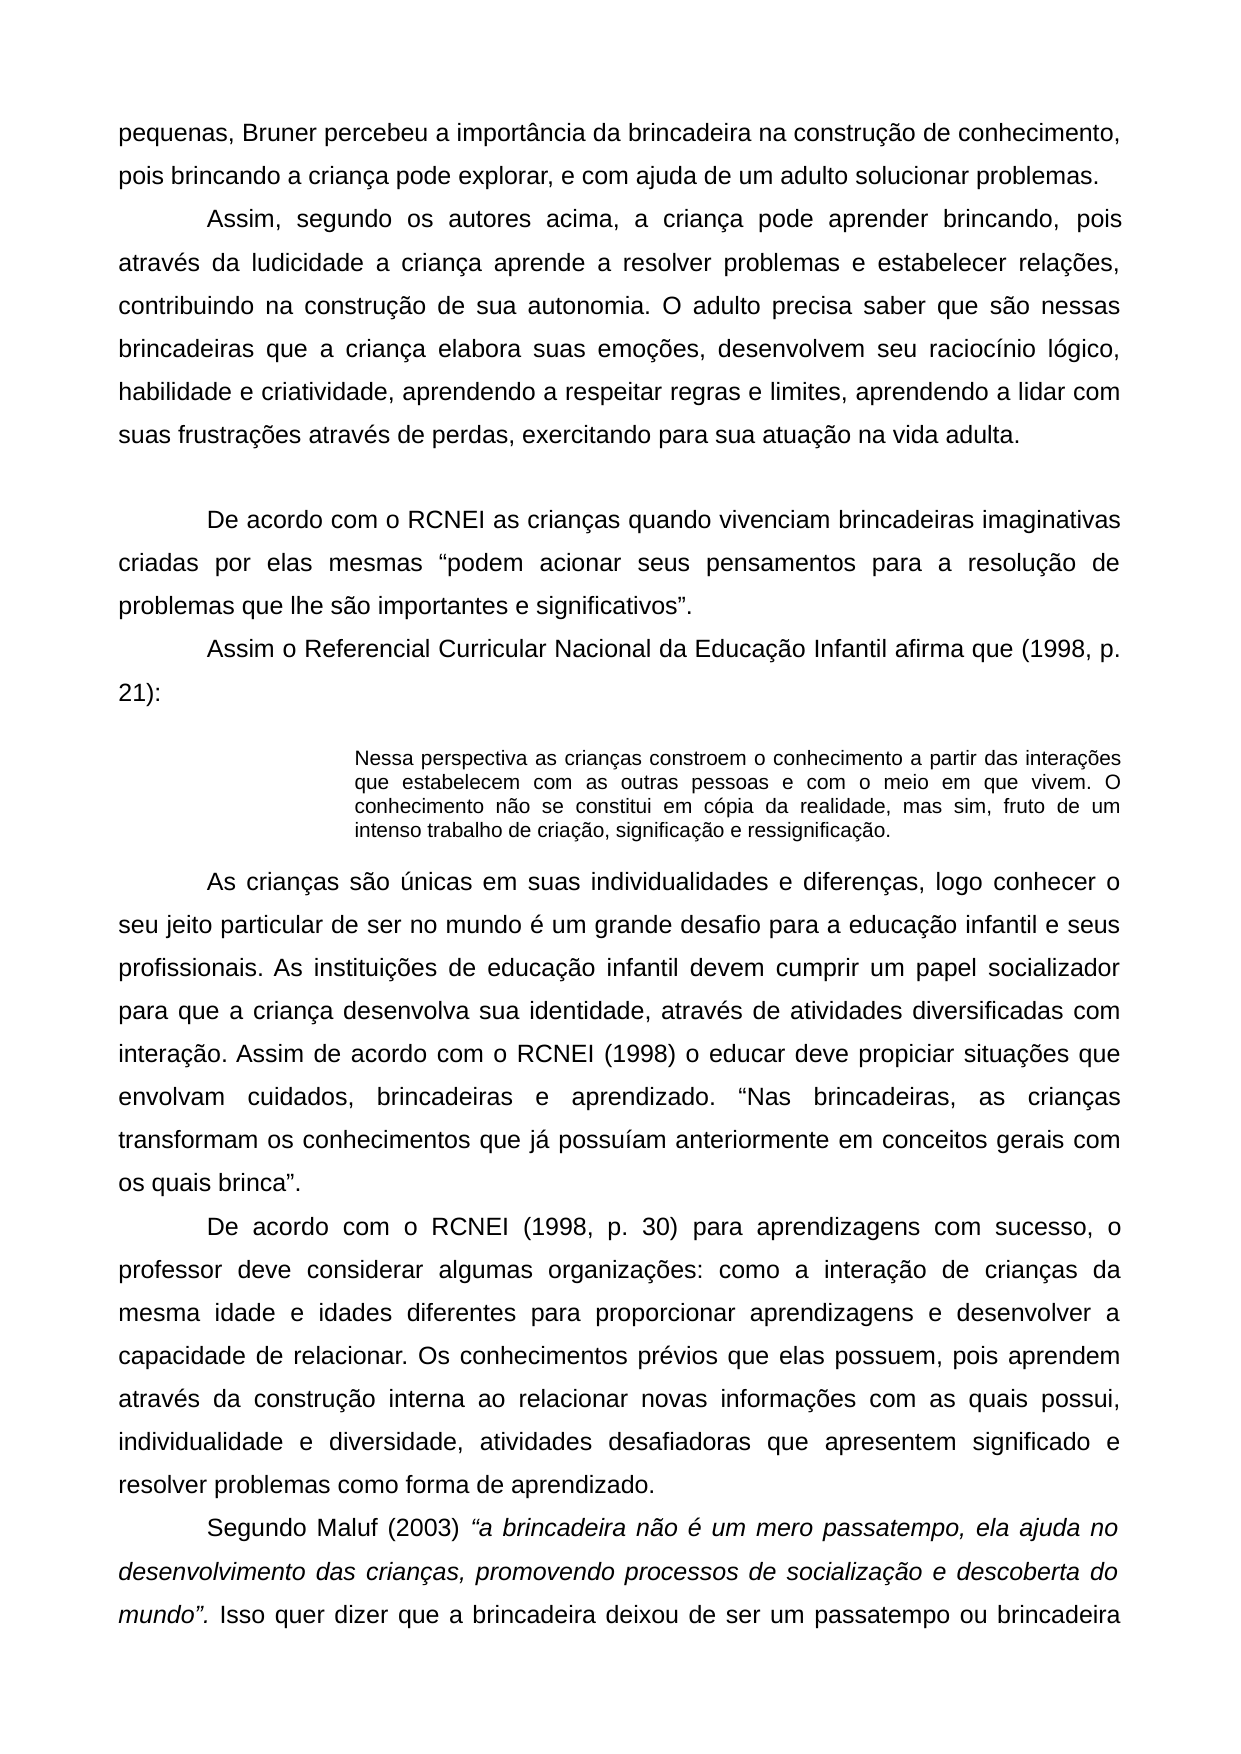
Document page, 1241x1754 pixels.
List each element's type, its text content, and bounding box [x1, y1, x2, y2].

text As crianças são únicas em suas individualidades e diferenças, logo conhecer o seu jeito particular de ser no mundo é um grande desafio para a educação infantil e seus profissionais. As instituições de educação infantil devem cumprir um papel socializador para que a criança desenvolva sua identidade, através de atividades diversificadas com interação. Assim de acordo com o RCNEI (1998) o educar deve propiciar situações que envolvam cuidados, brincadeiras e aprendizado. “Nas brincadeiras, as crianças transformam os conhecimentos que já possuíam anteriormente em conceitos gerais com os quais brinca”. [118, 867, 1122, 1197]
text Assim o Referencial Curricular Nacional da Educação Infantil afirma que (1998, p. 21): [118, 634, 1122, 706]
text Nessa perspectiva as crianças constroem o conhecimento a partir das interações que estabelecem com as outras pessoas e com o meio em que vivem. O conhecimento não se constitui em cópia da realidade, mas sim, fruto de um intenso trabalho de criação, significação e ressignificação. [354, 746, 1122, 842]
text De acordo com o RCNEI as crianças quando vivenciam brincadeiras imaginativas criadas por elas mesmas “podem acionar seus pensamentos para a resolução de problemas que lhe são importantes e significativos”. [118, 505, 1122, 620]
text Segundo Maluf (2003) “a brincadeira não é um mero passatempo, ela ajuda no desenvolvimento das crianças, promovendo processos de socialização e descoberta do mundo”. Isso quer dizer que a brincadeira deixou de ser um passatempo ou brincadeira [118, 1513, 1122, 1628]
text pequenas, Bruner percebeu a importância da brincadeira na construção de conhecimento, pois brincando a criança pode explorar, e com ajuda de um adulto solucionar problemas. [118, 118, 1122, 190]
text De acordo com o RCNEI (1998, p. 30) para aprendizagens com sucesso, o professor deve considerar algumas organizações: como a interação de crianças da mesma idade e idades diferentes para proporcionar aprendizagens e desenvolver a capacidade de relacionar. Os conhecimentos prévios que elas possuem, pois aprendem através da construção interna ao relacionar novas informações com as quais possui, individualidade e diversidade, atividades desafiadoras que apresentem significado e resolver problemas como forma de aprendizado. [118, 1212, 1122, 1499]
text Assim, segundo os autores acima, a criança pode aprender brincando, pois através da ludicidade a criança aprende a resolver problemas e estabelecer relações, contribuindo na construção de sua autonomia. O adulto precisa saber que são nessas brincadeiras que a criança elabora suas emoções, desenvolvem seu raciocínio lógico, habilidade e criatividade, aprendendo a respeitar regras e limites, aprendendo a lidar com suas frustrações através de perdas, exercitando para sua atuação na vida adulta. [118, 204, 1122, 449]
